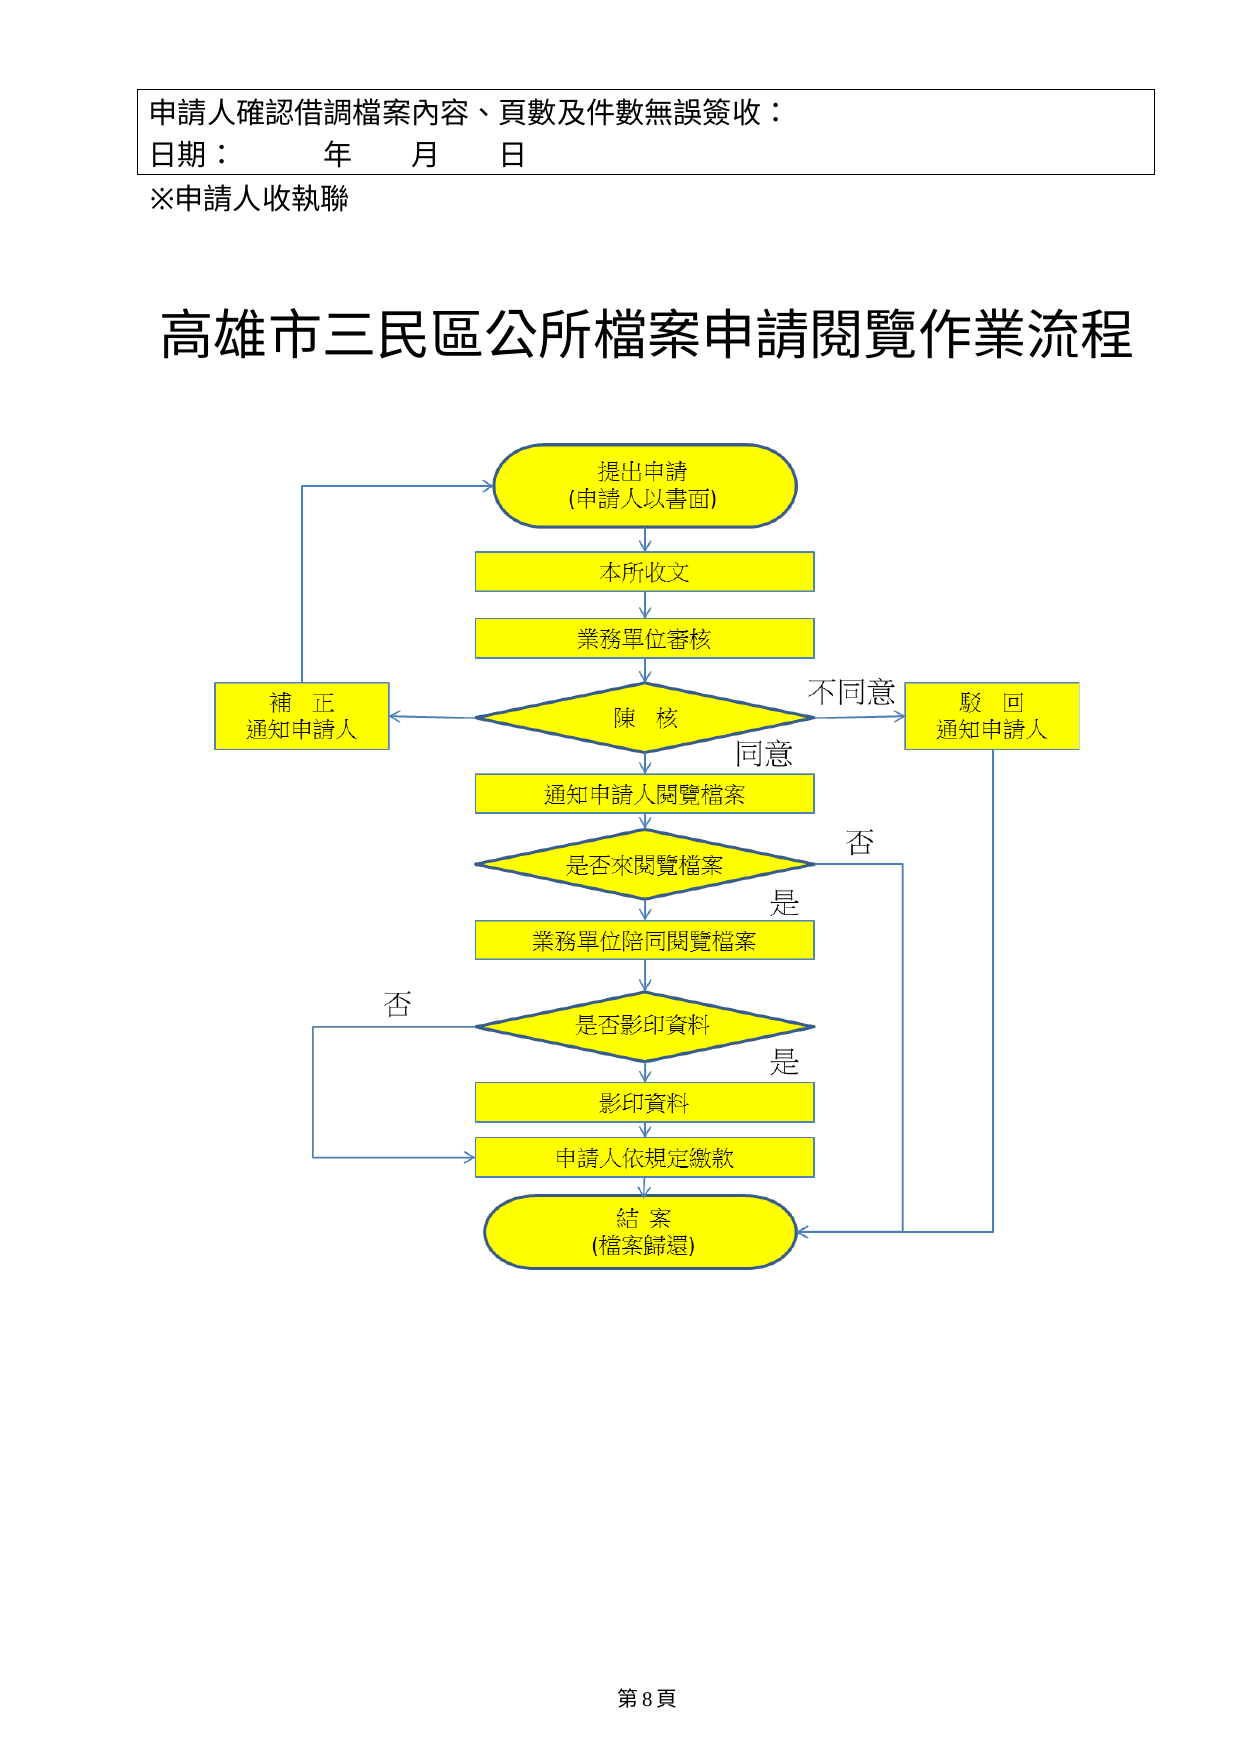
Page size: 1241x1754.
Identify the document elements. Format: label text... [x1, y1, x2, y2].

table_cell 申請人確認借調檔案內容、頁數及件數無誤簽收： 日期： 年 月 日 [138, 90, 1154, 174]
picture [214, 443, 1080, 1272]
text 高雄市三民區公所檔案申請閱覽作業流程 [150, 291, 1144, 370]
text ※申請人收執聯 [150, 175, 1144, 218]
